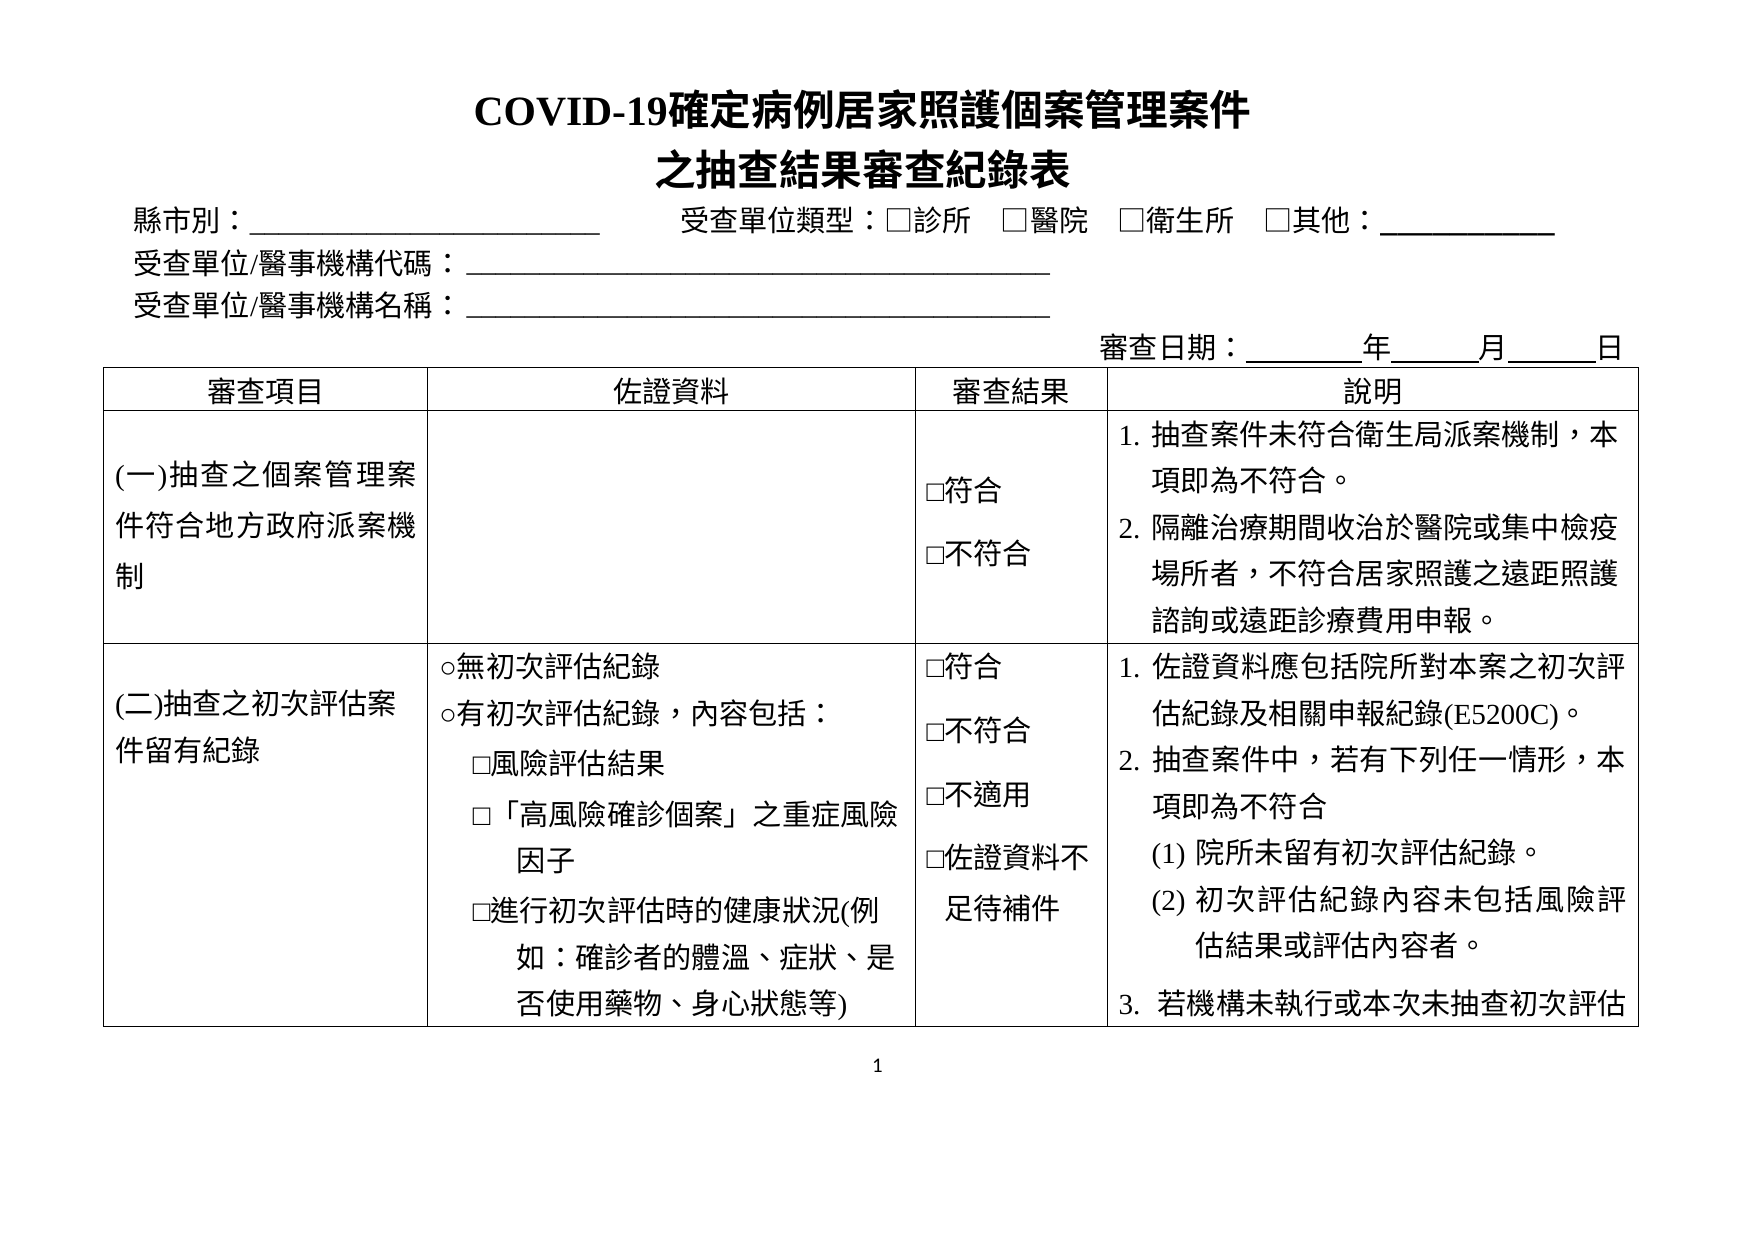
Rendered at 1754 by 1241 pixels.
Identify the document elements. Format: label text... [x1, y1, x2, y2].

text 審查日期： 年 月 日 [103, 325, 1624, 367]
table_cell ○無初次評估紀錄 ○有初次評估紀錄，內容包括： □風險評估結果 □「高風險確診個案」之重症風險因子 □進行初次評估時的健康狀況(例如：確診者的體溫、症狀、是否使用藥物、身心狀態等) [428, 644, 915, 1026]
table_cell 佐證資料應包括院所對本案之初次評估紀錄及相關申報紀錄(E5200C)。 抽查案件中，若有下列任一情形，本項即為不符合 院所未留有初次評估紀錄。 初次評估紀錄內容未包括風險評估結果或評估內容者。 若機構未執行或本次未抽查初次評估案件者，本項請填不適用。 [1108, 644, 1638, 1026]
table_cell (一)抽查之個案管理案件符合地方政府派案機制 [104, 411, 427, 643]
table_cell (二)抽查之初次評估案件留有紀錄 [104, 644, 427, 1026]
table_cell □符合 □不符合 [916, 411, 1107, 643]
text 縣市別：________________________ 受查單位類型：□診所 □醫院 □衛生所 □其他：__________ [133, 198, 1651, 240]
table_cell □符合 □不符合 □不適用 □佐證資料不足待補件 [916, 644, 1107, 1026]
text 之抽查結果審查紀錄表 [74, 137, 1651, 198]
table_header 佐證資料 [428, 368, 915, 410]
table_header 審查項目 [104, 368, 427, 410]
table_header 審查結果 [916, 368, 1107, 410]
table_cell 抽查案件未符合衛生局派案機制，本項即為不符合。 隔離治療期間收治於醫院或集中檢疫場所者，不符合居家照護之遠距照護諮詢或遠距診療費用申報。 [1108, 411, 1638, 643]
table_cell 受查單位/醫事機構名稱： [133, 283, 466, 325]
table_header ________________________________________ [466, 240, 1057, 282]
table_header 受查單位/醫事機構代碼： [133, 240, 466, 282]
table_cell ________________________________________ [466, 283, 1057, 325]
table_cell [428, 411, 915, 643]
table_header 說明 [1108, 368, 1638, 410]
text COVID-19確定病例居家照護個案管理案件 [74, 75, 1651, 137]
